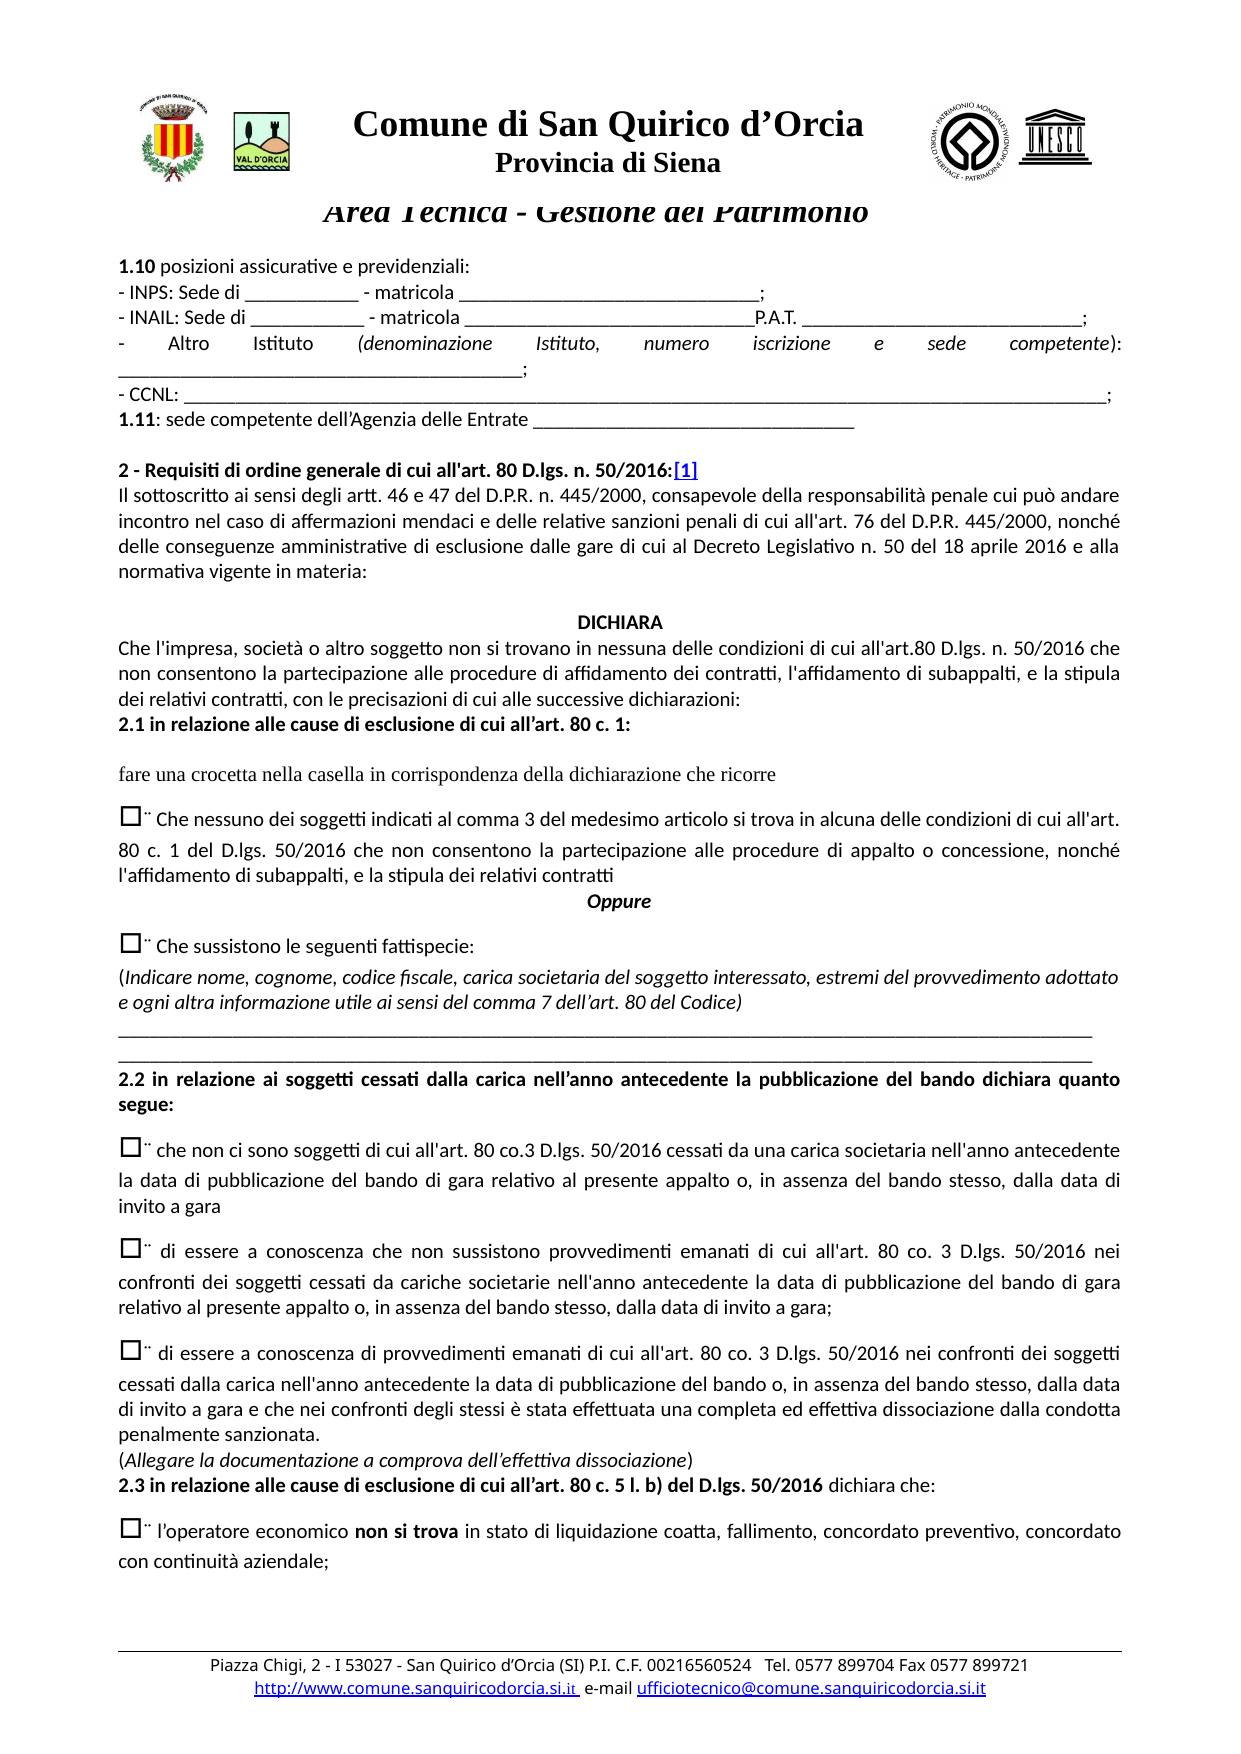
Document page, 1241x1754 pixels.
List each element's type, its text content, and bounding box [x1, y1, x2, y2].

text 2 - Requisiti di ordine generale di cui all'art. 80 D.lgs. n. 50/2016:[1] [118, 457, 1122, 482]
text □¨ Che nessuno dei soggetti indicati al comma 3 del medesimo articolo si trova in alcuna delle condizioni di cui all'art. 80 c. 1 del D.lgs. 50/2016 che non consentono la partecipazione alle procedure di appalto o concessione, nonché l'affidamento di subappalti, e la stipula dei relativi contratti [118, 786, 1122, 888]
text ______________________________________________________________________________________________ [118, 1015, 1122, 1040]
text - Altro Istituto (denominazione Istituto, numero iscrizione e sede competente): _______________________________________; [118, 330, 1122, 381]
text 2.2 in relazione ai soggetti cessati dalla carica nell’anno antecedente la pubblicazione del bando dichiara quanto segue: [118, 1066, 1122, 1117]
text Il sottoscritto ai sensi degli artt. 46 e 47 del D.P.R. n. 445/2000, consapevole della responsabilità penale cui può andare incontro nel caso di affermazioni mendaci e delle relative sanzioni penali di cui all'art. 76 del D.P.R. 445/2000, nonché delle conseguenze amministrative di esclusione dalle gare di cui al Decreto Legislativo n. 50 del 18 aprile 2016 e alla normativa vigente in materia: [118, 482, 1122, 584]
text (Allegare la documentazione a comprova dell’effettiva dissociazione) [118, 1447, 1122, 1472]
text □¨ di essere a conoscenza che non sussistono provvedimenti emanati di cui all'art. 80 co. 3 D.lgs. 50/2016 nei confronti dei soggetti cessati da cariche societarie nell'anno antecedente la data di pubblicazione del bando di gara relativo al presente appalto o, in assenza del bando stesso, dalla data di invito a gara; [118, 1218, 1122, 1320]
text □¨ Che sussistono le seguenti fattispecie: [118, 913, 1122, 964]
text 1.10 posizioni assicurative e previdenziali: [118, 254, 1122, 279]
text 1.11: sede competente dell’Agenzia delle Entrate _______________________________ [118, 406, 1122, 432]
text fare una crocetta nella casella in corrispondenza della dichiarazione che ricorre [118, 762, 1122, 786]
text Oppure [118, 888, 1122, 913]
text 2.1 in relazione alle cause di esclusione di cui all’art. 80 c. 1: [118, 711, 1122, 737]
text □¨ l’operatore economico non si trova in stato di liquidazione coatta, fallimento, concordato preventivo, concordato con continuità aziendale; [118, 1498, 1122, 1574]
text - INAIL: Sede di ___________ - matricola ____________________________P.A.T. ___________________________; [118, 304, 1122, 330]
text DICHIARA [118, 609, 1122, 635]
text Che l'impresa, società o altro soggetto non si trovano in nessuna delle condizioni di cui all'art.80 D.lgs. n. 50/2016 che non consentono la partecipazione alle procedure di affidamento dei contratti, l'affidamento di subappalti, e la stipula dei relativi contratti, con le precisazioni di cui alle successive dichiarazioni: [118, 635, 1122, 711]
text - INPS: Sede di ___________ - matricola _____________________________; [118, 279, 1122, 304]
text 2.3 in relazione alle cause di esclusione di cui all’art. 80 c. 5 l. b) del D.lgs. 50/2016 dichiara che: [118, 1472, 1122, 1498]
text (Indicare nome, cognome, codice fiscale, carica societaria del soggetto interessato, estremi del provvedimento adottato e ogni altra informazione utile ai sensi del comma 7 dell’art. 80 del Codice) [118, 964, 1122, 1015]
text □¨ di essere a conoscenza di provvedimenti emanati di cui all'art. 80 co. 3 D.lgs. 50/2016 nei confronti dei soggetti cessati dalla carica nell'anno antecedente la data di pubblicazione del bando o, in assenza del bando stesso, dalla data di invito a gara e che nei confronti degli stessi è stata effettuata una completa ed effettiva dissociazione dalla condotta penalmente sanzionata. [118, 1320, 1122, 1447]
text ______________________________________________________________________________________________ [118, 1040, 1122, 1066]
text - CCNL: _____­____________________________________________________________________________________; [118, 381, 1122, 406]
text □¨ che non ci sono soggetti di cui all'art. 80 co.3 D.lgs. 50/2016 cessati da una carica societaria nell'anno antecedente la data di pubblicazione del bando di gara relativo al presente appalto o, in assenza del bando stesso, dalla data di invito a gara [118, 1117, 1122, 1218]
